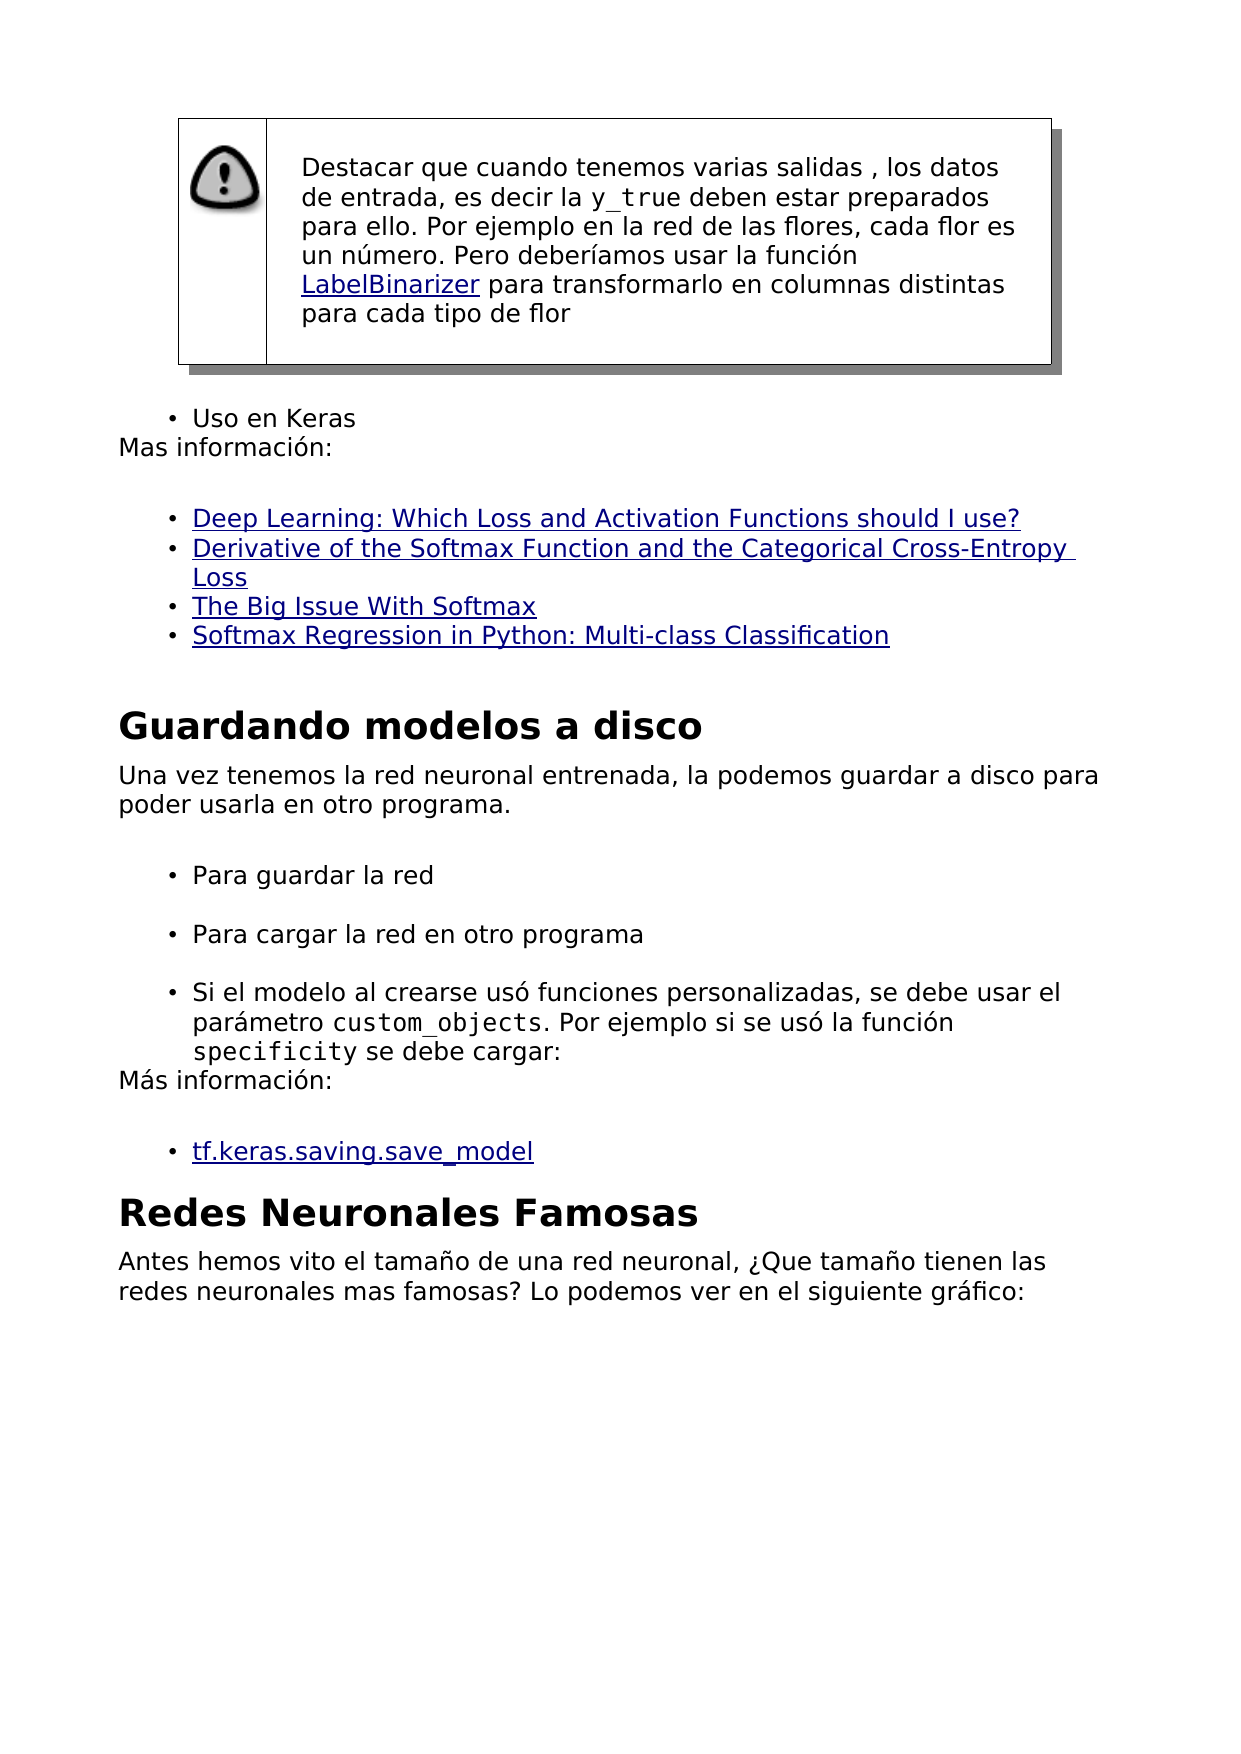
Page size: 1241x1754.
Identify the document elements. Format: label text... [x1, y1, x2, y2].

text Mas información: [118, 433, 1122, 463]
text Antes hemos vito el tamaño de una red neuronal, ¿Que tamaño tienen las redes neuronales mas famosas? Lo podemos ver en el siguiente gráfico: [118, 1248, 1122, 1306]
subtitle Redes Neuronales Famosas [118, 1191, 1122, 1235]
subtitle Guardando modelos a disco [118, 705, 1122, 748]
list tf.keras.saving.save_model [177, 1137, 1122, 1166]
list Derivative of the Softmax Function and the Categorical Cross-Entropy Loss [177, 534, 1122, 592]
list Si el modelo al crearse usó funciones personalizadas, se debe usar el parámetro custom_objects. Por ejemplo si se usó la función specificity se debe cargar: [177, 979, 1122, 1066]
table_header Destacar que cuando tenemos varias salidas , los datos de entrada, es decir la y_true deben estar preparados para ello. Por ejemplo en la red de las flores, cada flor es un número. Pero deberíamos usar la función LabelBinarizer para transformarlo en columnas distintas para cada tipo de flor [267, 119, 1051, 364]
list Uso en Keras [177, 404, 1122, 433]
text Más información: [118, 1066, 1122, 1095]
list The Big Issue With Softmax [177, 592, 1122, 621]
list Deep Learning: Which Loss and Activation Functions should I use? [177, 504, 1122, 534]
table_header [179, 119, 266, 364]
text Una vez tenemos la red neuronal entrenada, la podemos guardar a disco para poder usarla en otro programa. [118, 761, 1122, 819]
list Para cargar la red en otro programa [177, 920, 1122, 949]
picture [190, 141, 266, 217]
list Softmax Regression in Python: Multi-class Classification [177, 621, 1122, 650]
list Para guardar la red [177, 861, 1122, 891]
